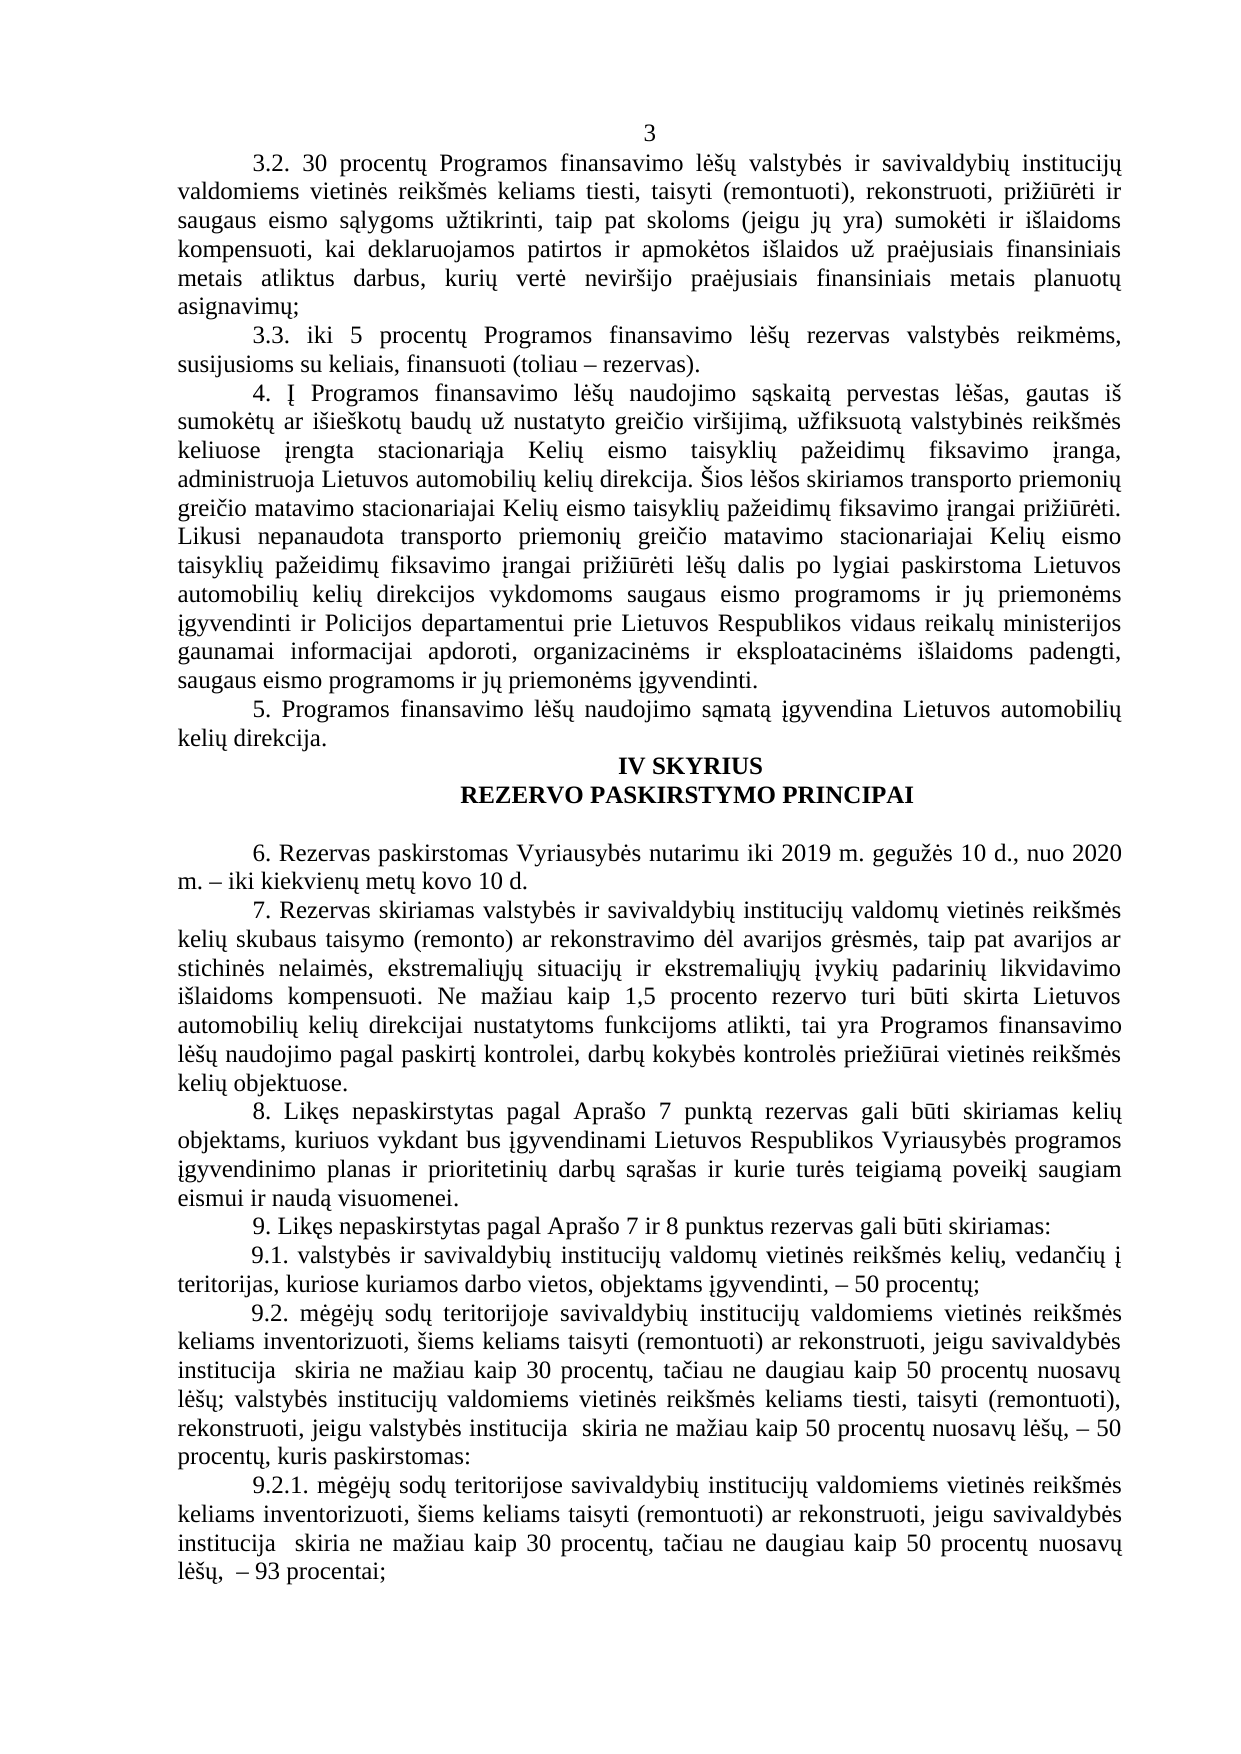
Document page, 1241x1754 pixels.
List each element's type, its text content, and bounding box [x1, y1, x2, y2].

text 4. Į Programos finansavimo lėšų naudojimo sąskaitą pervestas lėšas, gautas iš sumokėtų ar išieškotų baudų už nustatyto greičio viršijimą, užfiksuotą valstybinės reikšmės keliuose įrengta stacionariąja Kelių eismo taisyklių pažeidimų fiksavimo įranga, administruoja Lietuvos automobilių kelių direkcija. Šios lėšos skiriamos transporto priemonių greičio matavimo stacionariajai Kelių eismo taisyklių pažeidimų fiksavimo įrangai prižiūrėti. Likusi nepanaudota transporto priemonių greičio matavimo stacionariajai Kelių eismo taisyklių pažeidimų fiksavimo įrangai prižiūrėti lėšų dalis po lygiai paskirstoma Lietuvos automobilių kelių direkcijos vykdomoms saugaus eismo programoms ir jų priemonėms įgyvendinti ir Policijos departamentui prie Lietuvos Respublikos vidaus reikalų ministerijos gaunamai informacijai apdoroti, organizacinėms ir eksploatacinėms išlaidoms padengti, saugaus eismo programoms ir jų priemonėms įgyvendinti. [177, 378, 1122, 694]
text 6. Rezervas paskirstomas Vyriausybės nutarimu iki 2019 m. gegužės 10 d., nuo 2020 m. – iki kiekvienų metų kovo 10 d. [177, 838, 1122, 895]
text 9. Likęs nepaskirstytas pagal Aprašo 7 ir 8 punktus rezervas gali būti skiriamas: [177, 1211, 1122, 1240]
text 7. Rezervas skiriamas valstybės ir savivaldybių institucijų valdomų vietinės reikšmės kelių skubaus taisymo (remonto) ar rekonstravimo dėl avarijos grėsmės, taip pat avarijos ar stichinės nelaimės, ekstremaliųjų situacijų ir ekstremaliųjų įvykių padarinių likvidavimo išlaidoms kompensuoti. Ne mažiau kaip 1,5 procento rezervo turi būti skirta Lietuvos automobilių kelių direkcijai nustatytoms funkcijoms atlikti, tai yra Programos finansavimo lėšų naudojimo pagal paskirtį kontrolei, darbų kokybės kontrolės priežiūrai vietinės reikšmės kelių objektuose. [177, 895, 1122, 1096]
text 9.2.1. mėgėjų sodų teritorijose savivaldybių institucijų valdomiems vietinės reikšmės keliams inventorizuoti, šiems keliams taisyti (remontuoti) ar rekonstruoti, jeigu savivaldybės institucija skiria ne mažiau kaip 30 procentų, tačiau ne daugiau kaip 50 procentų nuosavų lėšų, – 93 procentai; [177, 1470, 1122, 1585]
text 9.1. valstybės ir savivaldybių institucijų valdomų vietinės reikšmės kelių, vedančių į teritorijas, kuriose kuriamos darbo vietos, objektams įgyvendinti, – 50 procentų; [177, 1240, 1122, 1298]
text 3.2. 30 procentų Programos finansavimo lėšų valstybės ir savivaldybių institucijų valdomiems vietinės reikšmės keliams tiesti, taisyti (remontuoti), rekonstruoti, prižiūrėti ir saugaus eismo sąlygoms užtikrinti, taip pat skoloms (jeigu jų yra) sumokėti ir išlaidoms kompensuoti, kai deklaruojamos patirtos ir apmokėtos išlaidos už praėjusiais finansiniais metais atliktus darbus, kurių vertė neviršijo praėjusiais finansiniais metais planuotų asignavimų; [177, 148, 1122, 320]
text 9.2. mėgėjų sodų teritorijoje savivaldybių institucijų valdomiems vietinės reikšmės keliams inventorizuoti, šiems keliams taisyti (remontuoti) ar rekonstruoti, jeigu savivaldybės institucija skiria ne mažiau kaip 30 procentų, tačiau ne daugiau kaip 50 procentų nuosavų lėšų; valstybės institucijų valdomiems vietinės reikšmės keliams tiesti, taisyti (remontuoti), rekonstruoti, jeigu valstybės institucija skiria ne mažiau kaip 50 procentų nuosavų lėšų, – 50 procentų, kuris paskirstomas: [177, 1298, 1122, 1470]
text 8. Likęs nepaskirstytas pagal Aprašo 7 punktą rezervas gali būti skiriamas kelių objektams, kuriuos vykdant bus įgyvendinami Lietuvos Respublikos Vyriausybės programos įgyvendinimo planas ir prioritetinių darbų sąrašas ir kurie turės teigiamą poveikį saugiam eismui ir naudą visuomenei. [177, 1096, 1122, 1211]
text 3.3. iki 5 procentų Programos finansavimo lėšų rezervas valstybės reikmėms, susijusioms su keliais, finansuoti (toliau – rezervas). [177, 320, 1122, 378]
text IV SKYRIUS [177, 751, 1122, 780]
text 5. Programos finansavimo lėšų naudojimo sąmatą įgyvendina Lietuvos automobilių kelių direkcija. [177, 694, 1122, 751]
text REZERVO PASKIRSTYMO PRINCIPAI [177, 780, 1122, 809]
